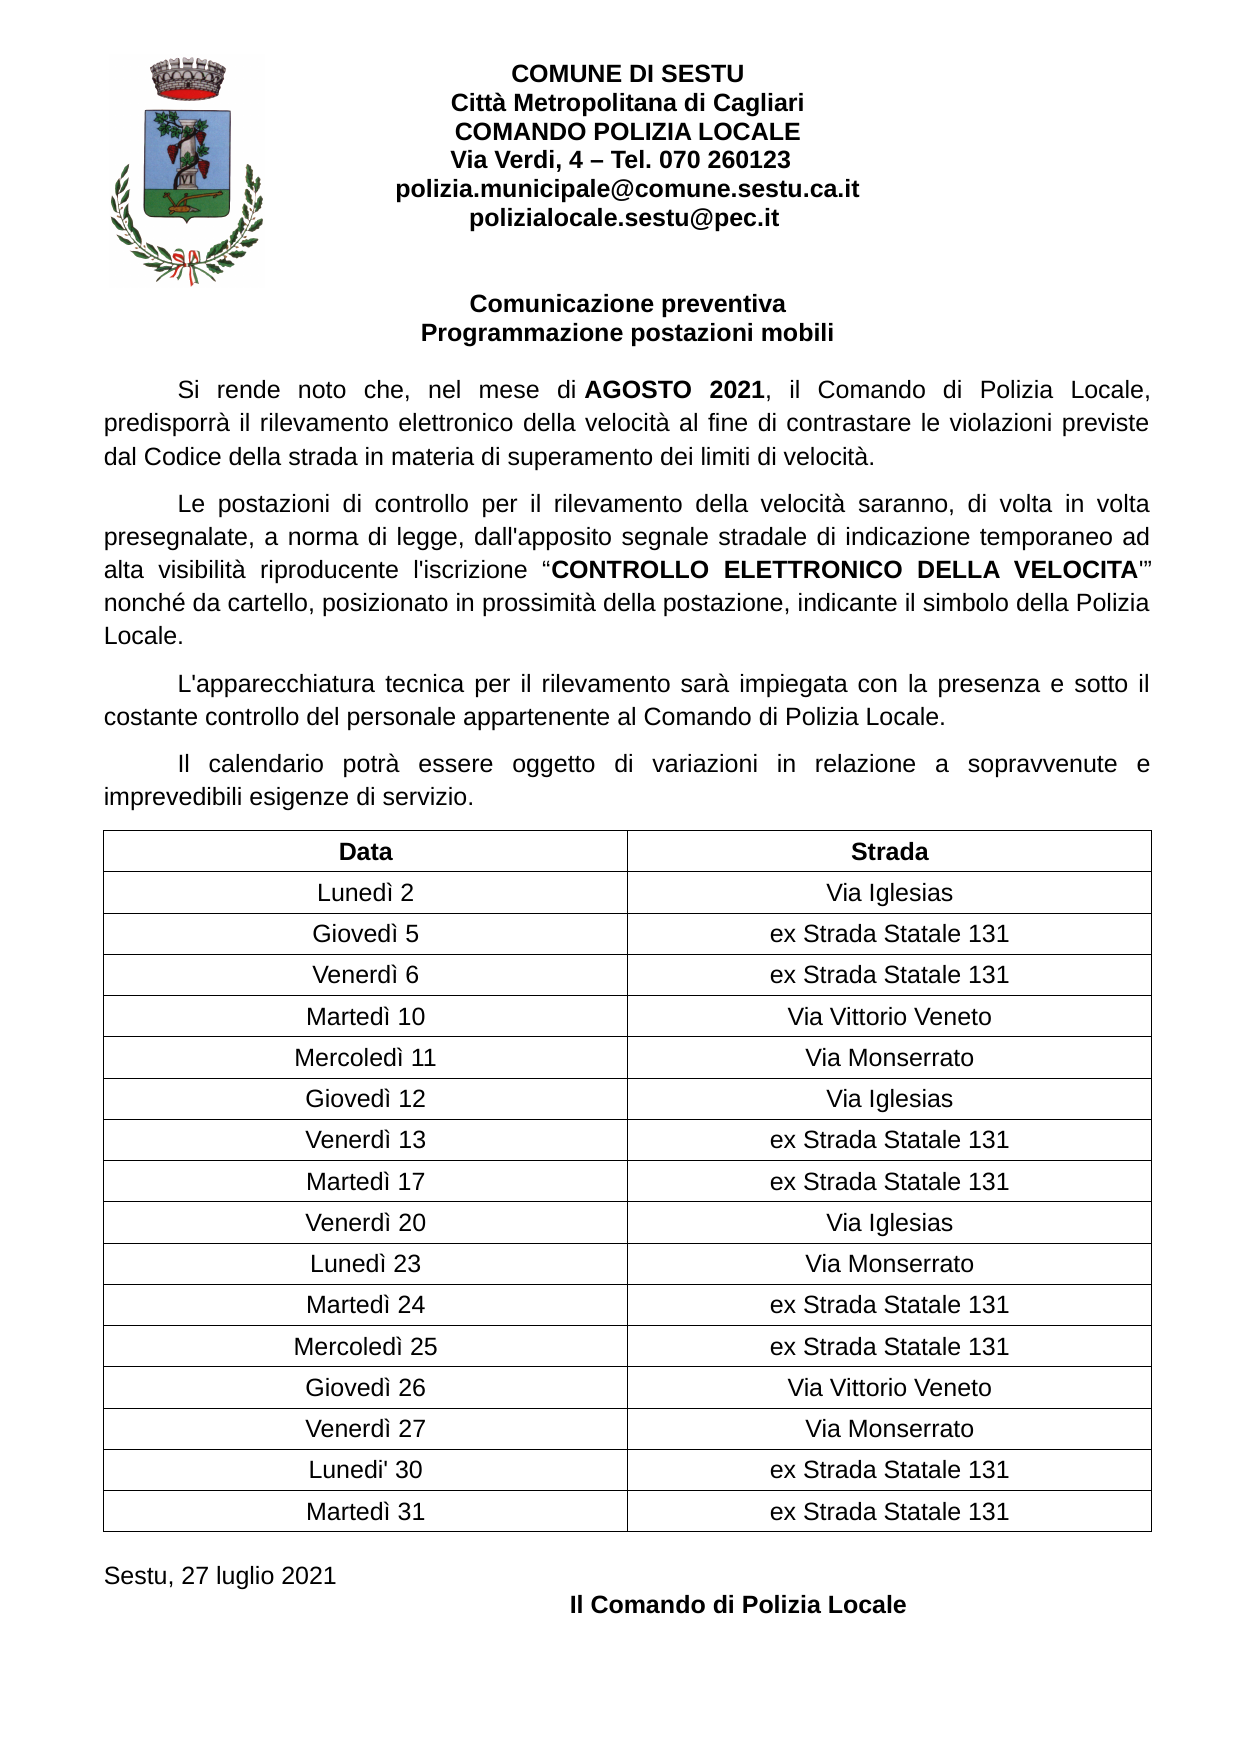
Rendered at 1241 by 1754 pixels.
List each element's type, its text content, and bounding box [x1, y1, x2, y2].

table_cell Venerdì 20 [104, 1202, 627, 1242]
table_cell Venerdì 6 [104, 955, 627, 995]
text polizia.municipale@comune.sestu.ca.it [266, 174, 1152, 203]
text Programmazione postazioni mobili [103, 318, 1152, 347]
table_cell Martedì 10 [104, 996, 627, 1036]
table_cell Giovedì 12 [104, 1079, 627, 1119]
table_cell Martedì 24 [104, 1285, 627, 1325]
text Via Verdi, 4 – Tel. 070 260123 [266, 145, 1152, 174]
table_cell Lunedì 2 [104, 872, 627, 912]
text Il calendario potrà essere oggetto di variazioni in relazione a sopravvenute e imprevedibili esigenze di servizio. [103, 749, 1152, 811]
text Comunicazione preventiva [103, 289, 1152, 318]
picture [108, 54, 266, 288]
table_cell Via Monserrato [628, 1037, 1151, 1077]
table_cell Via Monserrato [628, 1244, 1151, 1284]
text polizialocale.sestu@pec.it [266, 203, 1152, 232]
table_cell Giovedì 5 [104, 914, 627, 954]
text Sestu, 27 luglio 2021 [103, 1561, 1152, 1590]
table_cell Via Iglesias [628, 872, 1151, 912]
table_cell ex Strada Statale 131 [628, 1120, 1151, 1160]
table_cell Via Monserrato [628, 1409, 1151, 1449]
table_cell Venerdì 27 [104, 1409, 627, 1449]
table_header Strada [628, 831, 1151, 871]
table_cell ex Strada Statale 131 [628, 1285, 1151, 1325]
table_cell Via Iglesias [628, 1202, 1151, 1242]
text L'apparecchiatura tecnica per il rilevamento sarà impiegata con la presenza e sotto il costante controllo del personale appartenente al Comando di Polizia Locale. [103, 669, 1152, 731]
table_cell Via Vittorio Veneto [628, 1367, 1151, 1407]
table_cell Via Iglesias [628, 1079, 1151, 1119]
table_header Data [104, 831, 627, 871]
table_cell Venerdì 13 [104, 1120, 627, 1160]
text COMANDO POLIZIA LOCALE [266, 117, 1152, 145]
table_cell Lunedi' 30 [104, 1450, 627, 1490]
table_cell ex Strada Statale 131 [628, 955, 1151, 995]
table_cell Mercoledì 25 [104, 1326, 627, 1366]
table_cell Mercoledì 11 [104, 1037, 627, 1077]
text Si rende noto che, nel mese di AGOSTO 2021, il Comando di Polizia Locale, predisporrà il rilevamento elettronico della velocità al fine di contrastare le violazioni previste dal Codice della strada in materia di superamento dei limiti di velocità. [103, 375, 1152, 470]
text Città Metropolitana di Cagliari [266, 88, 1152, 117]
table_cell ex Strada Statale 131 [628, 1161, 1151, 1201]
text Le postazioni di controllo per il rilevamento della velocità saranno, di volta in volta presegnalate, a norma di legge, dall'apposito segnale stradale di indicazione temporaneo ad alta visibilità riproducente l'iscrizione “CONTROLLO ELETTRONICO DELLA VELOCITA'” nonché da cartello, posizionato in prossimità della postazione, indicante il simbolo della Polizia Locale. [103, 489, 1152, 650]
table_cell Giovedì 26 [104, 1367, 627, 1407]
table_cell Via Vittorio Veneto [628, 996, 1151, 1036]
table_cell ex Strada Statale 131 [628, 1326, 1151, 1366]
table_cell ex Strada Statale 131 [628, 1450, 1151, 1490]
table_cell ex Strada Statale 131 [628, 914, 1151, 954]
table_cell Martedì 31 [104, 1491, 627, 1531]
table_cell Lunedì 23 [104, 1244, 627, 1284]
table_cell ex Strada Statale 131 [628, 1491, 1151, 1531]
text Il Comando di Polizia Locale [103, 1590, 1152, 1618]
text COMUNE DI SESTU [266, 59, 1152, 88]
table_cell Martedì 17 [104, 1161, 627, 1201]
